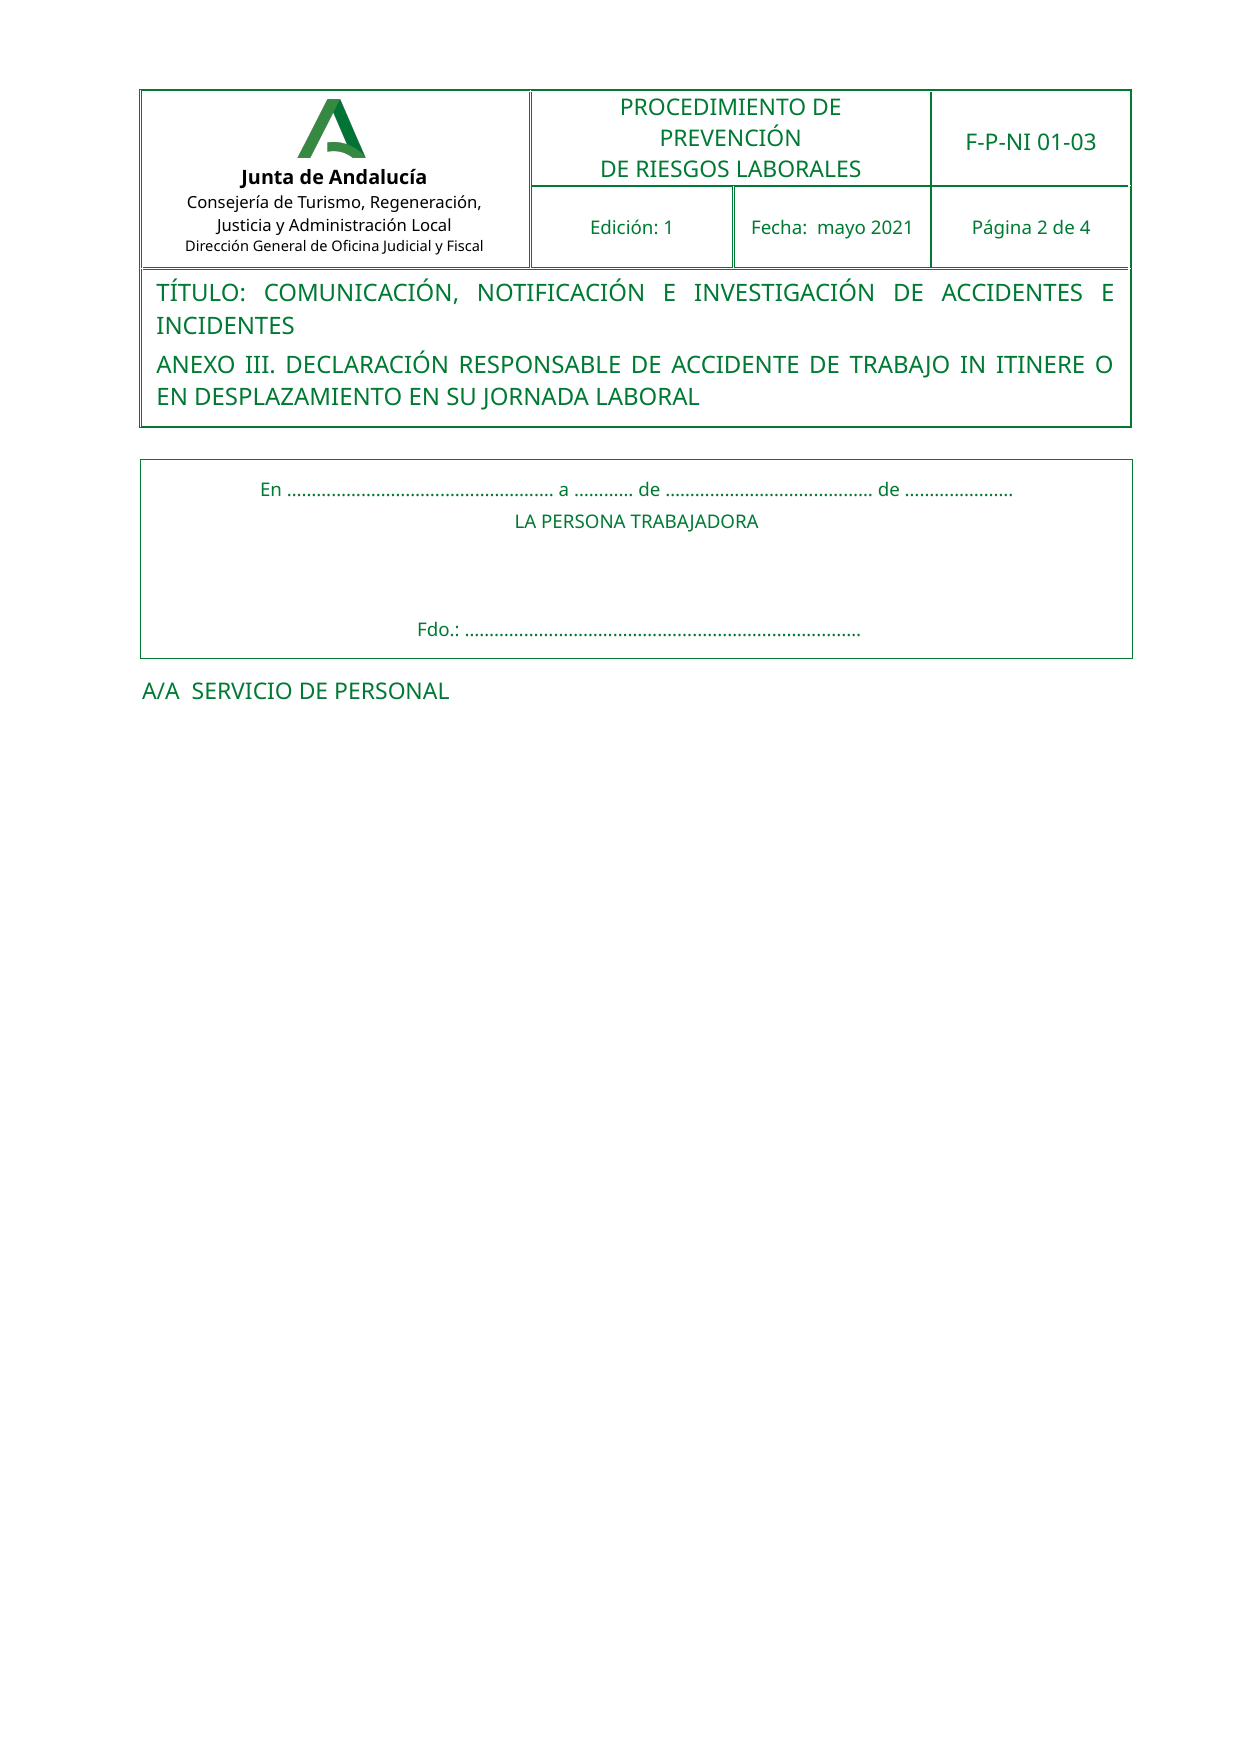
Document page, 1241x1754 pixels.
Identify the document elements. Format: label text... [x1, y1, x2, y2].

table_cell En …………………………..…………………. a ………… de …………………………………… de …………………. LA PERSONA TRABAJADORA Fdo.: ……………………………………...........………………......… [141, 460, 1132, 658]
picture [249, 92, 414, 144]
text A/A SERVICIO DE PERSONAL [142, 675, 1122, 706]
